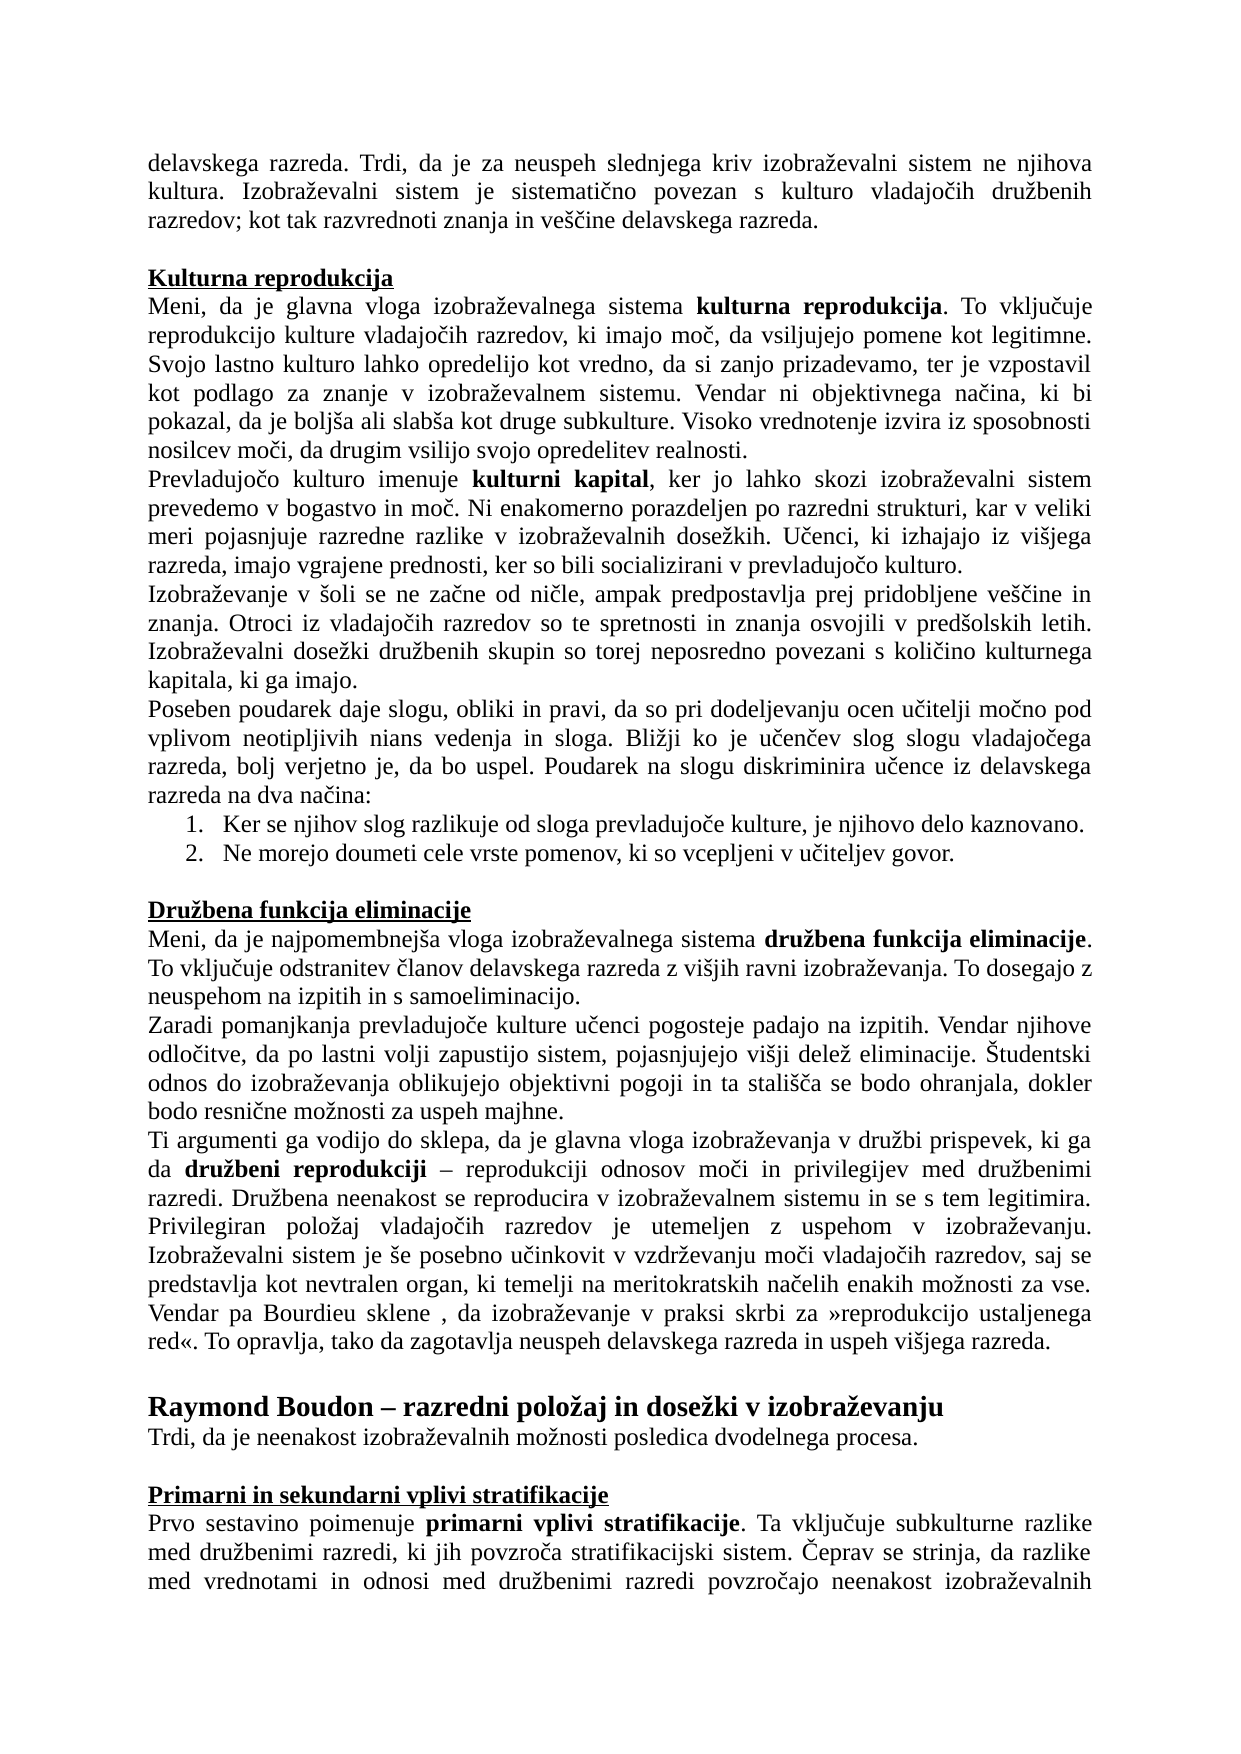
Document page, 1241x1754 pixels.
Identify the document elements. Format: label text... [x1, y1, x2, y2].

text Prevladujočo kulturo imenuje kulturni kapital, ker jo lahko skozi izobraževalni sistem prevedemo v bogastvo in moč. Ni enakomerno porazdeljen po razredni strukturi, kar v veliki meri pojasnjuje razredne razlike v izobraževalnih dosežkih. Učenci, ki izhajajo iz višjega razreda, imajo vgrajene prednosti, ker so bili socializirani v prevladujočo kulturo. [148, 464, 1093, 579]
list Ne morejo doumeti cele vrste pomenov, ki so vcepljeni v učiteljev govor. [185, 838, 1093, 866]
text Meni, da je najpomembnejša vloga izobraževalnega sistema družbena funkcija eliminacije. To vključuje odstranitev članov delavskega razreda z višjih ravni izobraževanja. To dosegajo z neuspehom na izpitih in s samoeliminacijo. [148, 924, 1093, 1010]
list Ker se njihov slog razlikuje od sloga prevladujoče kulture, je njihovo delo kaznovano. [185, 809, 1093, 838]
text Meni, da je glavna vloga izobraževalnega sistema kulturna reprodukcija. To vključuje reprodukcijo kulture vladajočih razredov, ki imajo moč, da vsiljujejo pomene kot legitimne. Svojo lastno kulturo lahko opredelijo kot vredno, da si zanjo prizadevamo, ter je vzpostavil kot podlago za znanje v izobraževalnem sistemu. Vendar ni objektivnega načina, ki bi pokazal, da je boljša ali slabša kot druge subkulture. Visoko vrednotenje izvira iz sposobnosti nosilcev moči, da drugim vsilijo svojo opredelitev realnosti. [148, 291, 1093, 464]
text Trdi, da je neenakost izobraževalnih možnosti posledica dvodelnega procesa. [148, 1422, 1093, 1451]
text Prvo sestavino poimenuje primarni vplivi stratifikacije. Ta vključuje subkulturne razlike med družbenimi razredi, ki jih povzroča stratifikacijski sistem. Čeprav se strinja, da razlike med vrednotami in odnosi med družbenimi razredi povzročajo neenakost izobraževalnih [148, 1508, 1093, 1595]
text Zaradi pomanjkanja prevladujoče kulture učenci pogosteje padajo na izpitih. Vendar njihove odločitve, da po lastni volji zapustijo sistem, pojasnjujejo višji delež eliminacije. Študentski odnos do izobraževanja oblikujejo objektivni pogoji in ta stališča se bodo ohranjala, dokler bodo resnične možnosti za uspeh majhne. [148, 1010, 1093, 1125]
text Kulturna reprodukcija [148, 263, 1093, 291]
text Primarni in sekundarni vplivi stratifikacije [148, 1480, 1093, 1508]
text delavskega razreda. Trdi, da je za neuspeh slednjega kriv izobraževalni sistem ne njihova kultura. Izobraževalni sistem je sistematično povezan s kulturo vladajočih družbenih razredov; kot tak razvrednoti znanja in veščine delavskega razreda. [148, 148, 1093, 234]
text Raymond Boudon – razredni položaj in dosežki v izobraževanju [148, 1389, 1093, 1422]
text Poseben poudarek daje slogu, obliki in pravi, da so pri dodeljevanju ocen učitelji močno pod vplivom neotipljivih nians vedenja in sloga. Bližji ko je učenčev slog slogu vladajočega razreda, bolj verjetno je, da bo uspel. Poudarek na slogu diskriminira učence iz delavskega razreda na dva načina: [148, 694, 1093, 809]
text Izobraževanje v šoli se ne začne od ničle, ampak predpostavlja prej pridobljene veščine in znanja. Otroci iz vladajočih razredov so te spretnosti in znanja osvojili v predšolskih letih. Izobraževalni dosežki družbenih skupin so torej neposredno povezani s količino kulturnega kapitala, ki ga imajo. [148, 579, 1093, 694]
text Družbena funkcija eliminacije [148, 895, 1093, 924]
text Ti argumenti ga vodijo do sklepa, da je glavna vloga izobraževanja v družbi prispevek, ki ga da družbeni reprodukciji – reprodukciji odnosov moči in privilegijev med družbenimi razredi. Družbena neenakost se reproducira v izobraževalnem sistemu in se s tem legitimira. Privilegiran položaj vladajočih razredov je utemeljen z uspehom v izobraževanju. Izobraževalni sistem je še posebno učinkovit v vzdrževanju moči vladajočih razredov, saj se predstavlja kot nevtralen organ, ki temelji na meritokratskih načelih enakih možnosti za vse. Vendar pa Bourdieu sklene , da izobraževanje v praksi skrbi za »reprodukcijo ustaljenega red«. To opravlja, tako da zagotavlja neuspeh delavskega razreda in uspeh višjega razreda. [148, 1125, 1093, 1355]
